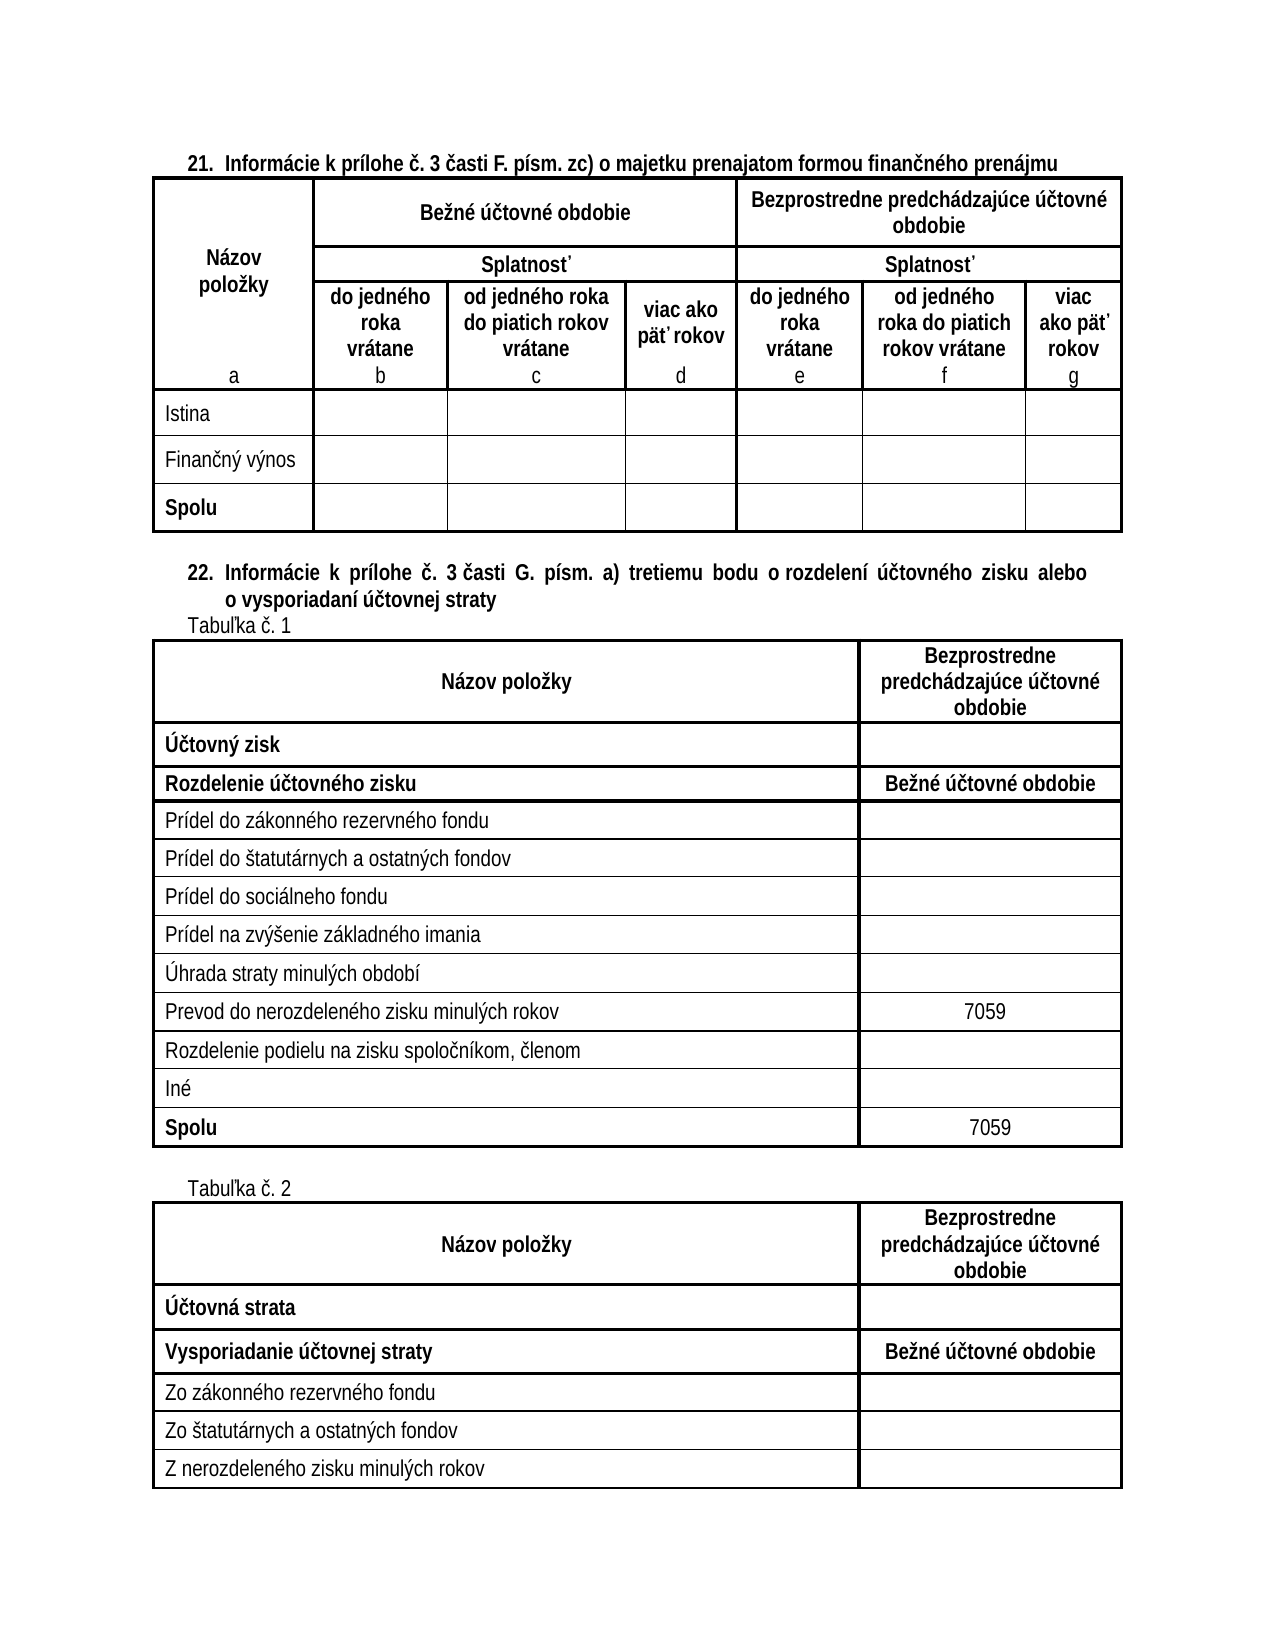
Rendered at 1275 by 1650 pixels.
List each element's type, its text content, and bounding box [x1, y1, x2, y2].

table_cell Úhrada straty minulých období [155, 954, 857, 991]
table_header Názov položky [155, 180, 312, 362]
table_cell Účtovná strata [155, 1286, 857, 1327]
table_cell [861, 1412, 1120, 1449]
table_cell od jedného roka do piatich rokov vrátane [864, 283, 1024, 362]
table_cell [861, 803, 1120, 838]
table_cell [626, 484, 735, 530]
table_cell Prídel do zákonného rezervného fondu [155, 803, 857, 838]
table_header Bezprostredne predchádzajúce účtovné obdobie [861, 1204, 1120, 1283]
table_cell [738, 484, 862, 530]
table_cell a [155, 362, 312, 388]
table_cell b [315, 362, 446, 388]
table_cell [863, 436, 1025, 483]
table_cell viac ako päť rokov [1027, 283, 1120, 362]
table_cell [863, 484, 1025, 530]
table_cell Rozdelenie účtovného zisku [155, 768, 857, 799]
text 22. Informácie k prílohe č. 3 časti G. písm. a) tretiemu bodu o rozdelení účtovného zisku alebo o vysporiadaní účtovnej straty [187, 559, 1087, 612]
table_cell [861, 916, 1120, 953]
text 21. Informácie k prílohe č. 3 časti F. písm. zc) o majetku prenajatom formou finančného prenájmu [187, 150, 1087, 176]
table_cell Zo zákonného rezervného fondu [155, 1375, 857, 1410]
table_cell [861, 1450, 1120, 1487]
table_header Bežné účtovné obdobie [315, 180, 735, 245]
text Tabuľka č. 1 [187, 612, 1087, 638]
table_cell [448, 391, 625, 435]
table_cell [448, 436, 625, 483]
table_cell [861, 1069, 1120, 1107]
table_cell Bežné účtovné obdobie [861, 768, 1120, 799]
table_cell Prídel do sociálneho fondu [155, 877, 857, 914]
table_cell Vysporiadanie účtovnej straty [155, 1331, 857, 1372]
table_cell e [738, 362, 861, 388]
table_header Bezprostredne predchádzajúce účtovné obdobie [738, 180, 1120, 245]
table_cell Rozdelenie podielu na zisku spoločníkom, členom [155, 1032, 857, 1068]
table_cell Prevod do nerozdeleného zisku minulých rokov [155, 993, 857, 1030]
table_cell [626, 436, 735, 483]
table_cell Spolu [155, 1108, 857, 1145]
table_cell Prídel do štatutárnych a ostatných fondov [155, 840, 857, 876]
table_cell 7059 [861, 1108, 1120, 1145]
table_cell [861, 1286, 1120, 1327]
table_cell [861, 1032, 1120, 1068]
table_cell Bežné účtovné obdobie [861, 1331, 1120, 1372]
table_cell [1026, 391, 1120, 435]
table_cell viac ako päť rokov [627, 283, 735, 362]
table_cell [738, 436, 862, 483]
table_cell [626, 391, 735, 435]
table_cell Spolu [155, 484, 312, 530]
table_cell [861, 840, 1120, 876]
table_cell [315, 484, 447, 530]
table_header Názov položky [155, 1204, 857, 1283]
table_cell [315, 391, 447, 435]
table_cell c [449, 362, 624, 388]
table_cell [863, 391, 1025, 435]
table_cell [315, 436, 447, 483]
table_cell od jedného roka do piatich rokov vrátane [449, 283, 624, 362]
table_cell Splatnosť [315, 248, 735, 279]
table_cell [738, 391, 862, 435]
table_header Bezprostredne predchádzajúce účtovné obdobie [861, 642, 1120, 721]
table_cell f [864, 362, 1024, 388]
table_cell Iné [155, 1069, 857, 1107]
table_cell do jedného roka vrátane [738, 283, 861, 362]
table_cell Finančný výnos [155, 436, 312, 483]
table_header Názov položky [155, 642, 857, 721]
table_cell [448, 484, 625, 530]
table_cell Zo štatutárnych a ostatných fondov [155, 1412, 857, 1449]
table_cell [861, 954, 1120, 991]
table_cell [1026, 484, 1120, 530]
table_cell [861, 724, 1120, 765]
table_cell Splatnosť [738, 248, 1120, 279]
table_cell 7059 [861, 993, 1120, 1030]
text Tabuľka č. 2 [187, 1175, 1087, 1201]
table_cell Istina [155, 391, 312, 435]
table_cell Účtovný zisk [155, 724, 857, 765]
table_cell d [627, 362, 735, 388]
table_cell [861, 1375, 1120, 1410]
table_cell [1026, 436, 1120, 483]
table_cell Prídel na zvýšenie základného imania [155, 916, 857, 953]
table_cell [861, 877, 1120, 914]
table_cell g [1027, 362, 1120, 388]
table_cell Z nerozdeleného zisku minulých rokov [155, 1450, 857, 1487]
table_cell do jedného roka vrátane [315, 283, 446, 362]
